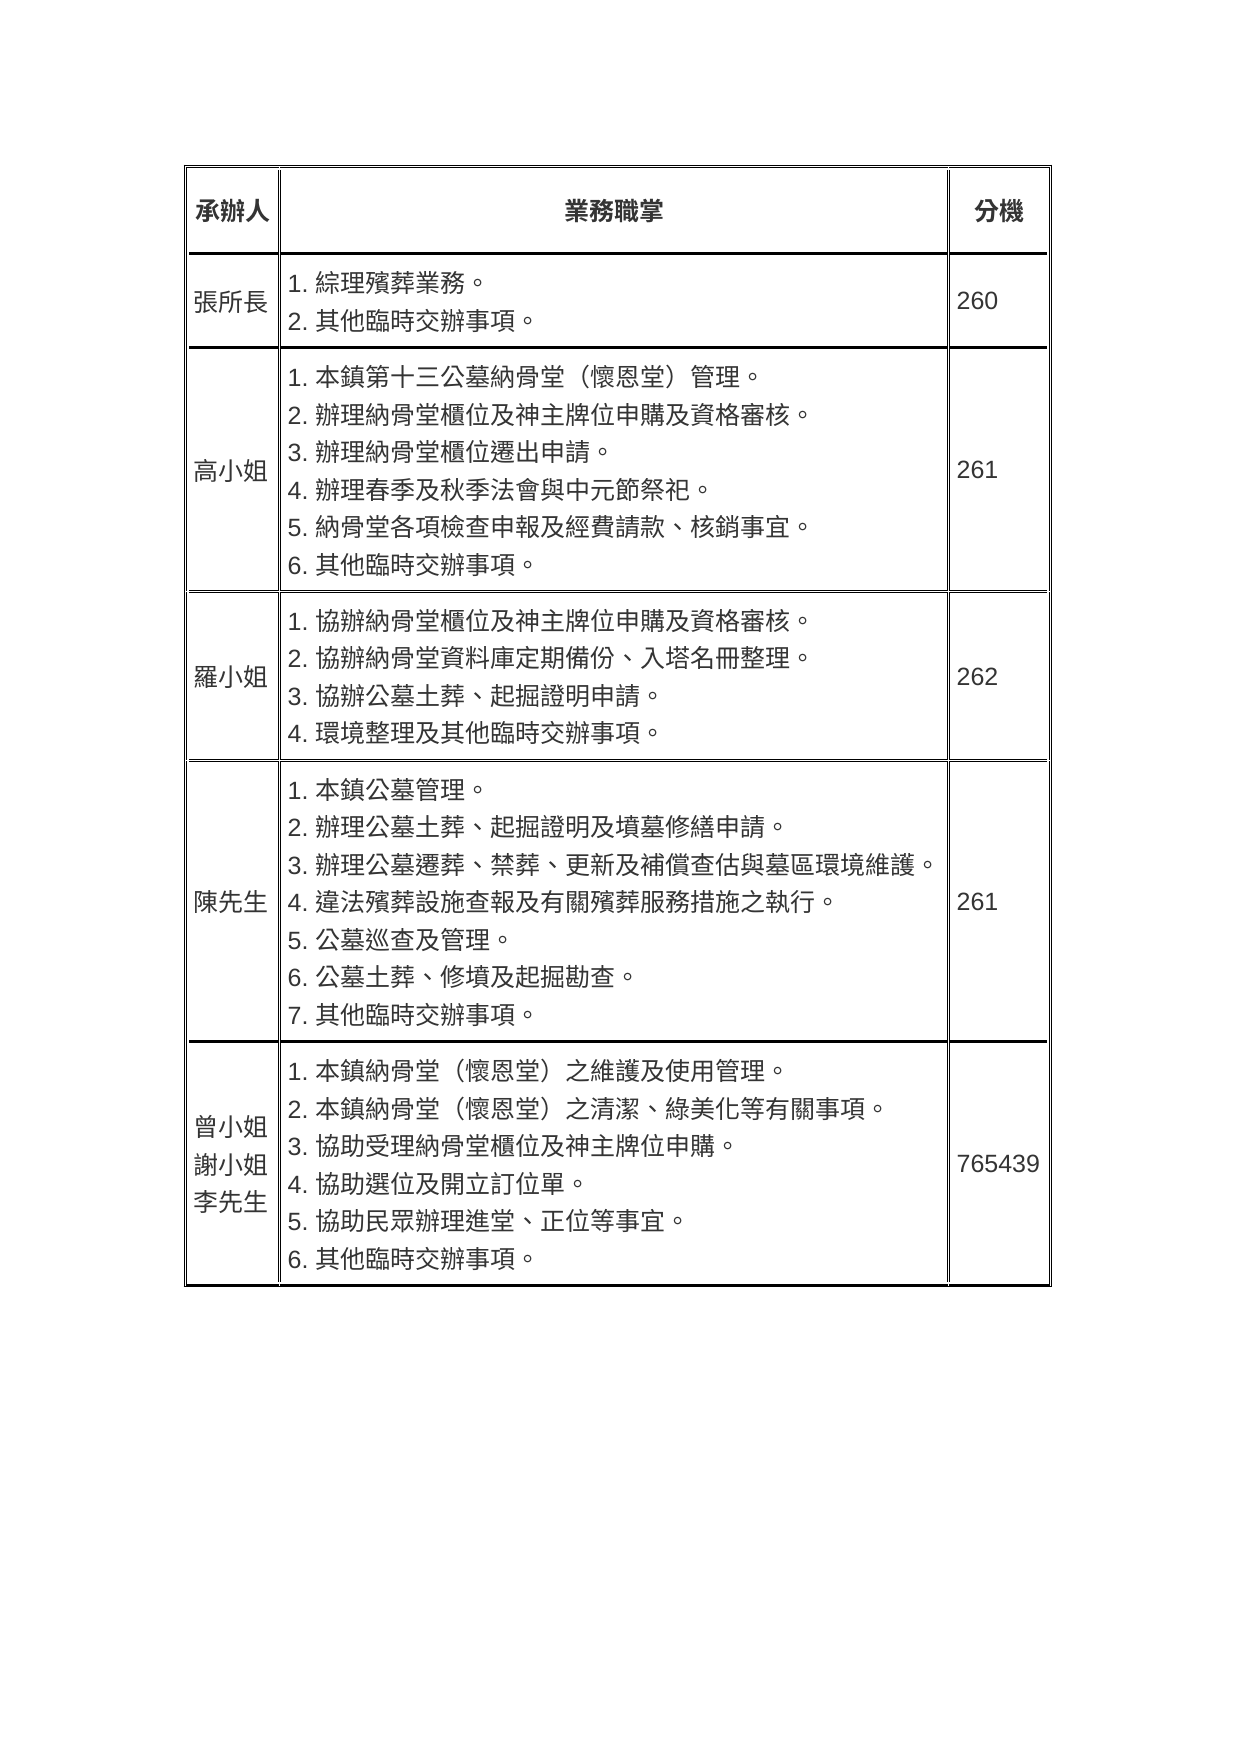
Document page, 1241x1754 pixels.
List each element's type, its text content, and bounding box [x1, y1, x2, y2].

table_cell 曾小姐 謝小姐 李先生 [187, 1040, 279, 1284]
table_cell 1. 本鎮第十三公墓納骨堂（懷恩堂）管理。 2. 辦理納骨堂櫃位及神主牌位申購及資格審核。 3. 辦理納骨堂櫃位遷出申請。 4. 辦理春季及秋季法會與中元節祭祀。 5. 納骨堂各項檢查申報及經費請款、核銷事宜。 6. 其他臨時交辦事項。 [281, 349, 947, 590]
table_cell 張所長 [187, 252, 278, 346]
table_cell 1. 本鎮公墓管理。 2. 辦理公墓土葬、起掘證明及墳墓修繕申請。 3. 辦理公墓遷葬、禁葬、更新及補償查估與墓區環境維護。 4. 違法殯葬設施查報及有關殯葬服務措施之執行。 5. 公墓巡查及管理。 6. 公墓土葬、修墳及起掘勘查。 7. 其他臨時交辦事項。 [281, 762, 947, 1040]
table_cell 1. 協辦納骨堂櫃位及神主牌位申購及資格審核。 2. 協辦納骨堂資料庫定期備份、入塔名冊整理。 3. 協辦公墓土葬、起掘證明申請。 4. 環境整理及其他臨時交辦事項。 [281, 593, 947, 759]
table_header 承辦人 [187, 168, 279, 252]
table_cell 羅小姐 [185, 590, 279, 759]
table_cell 陳先生 [185, 759, 279, 1040]
table_cell 261 [950, 346, 1049, 590]
table_header 分機 [949, 168, 1049, 252]
table_cell 1. 綜理殯葬業務。 2. 其他臨時交辦事項。 [281, 255, 947, 346]
table_cell 262 [949, 590, 1050, 759]
table_cell 765439 [949, 1040, 1049, 1284]
table_cell 261 [949, 759, 1050, 1040]
table_cell 260 [950, 252, 1049, 346]
table_cell 高小姐 [187, 346, 278, 590]
table_header 業務職掌 [280, 168, 949, 252]
table_cell 1. 本鎮納骨堂（懷恩堂）之維護及使用管理。 2. 本鎮納骨堂（懷恩堂）之清潔、綠美化等有關事項。 3. 協助受理納骨堂櫃位及神主牌位申購。 4. 協助選位及開立訂位單。 5. 協助民眾辦理進堂、正位等事宜。 6. 其他臨時交辦事項。 [280, 1043, 949, 1284]
